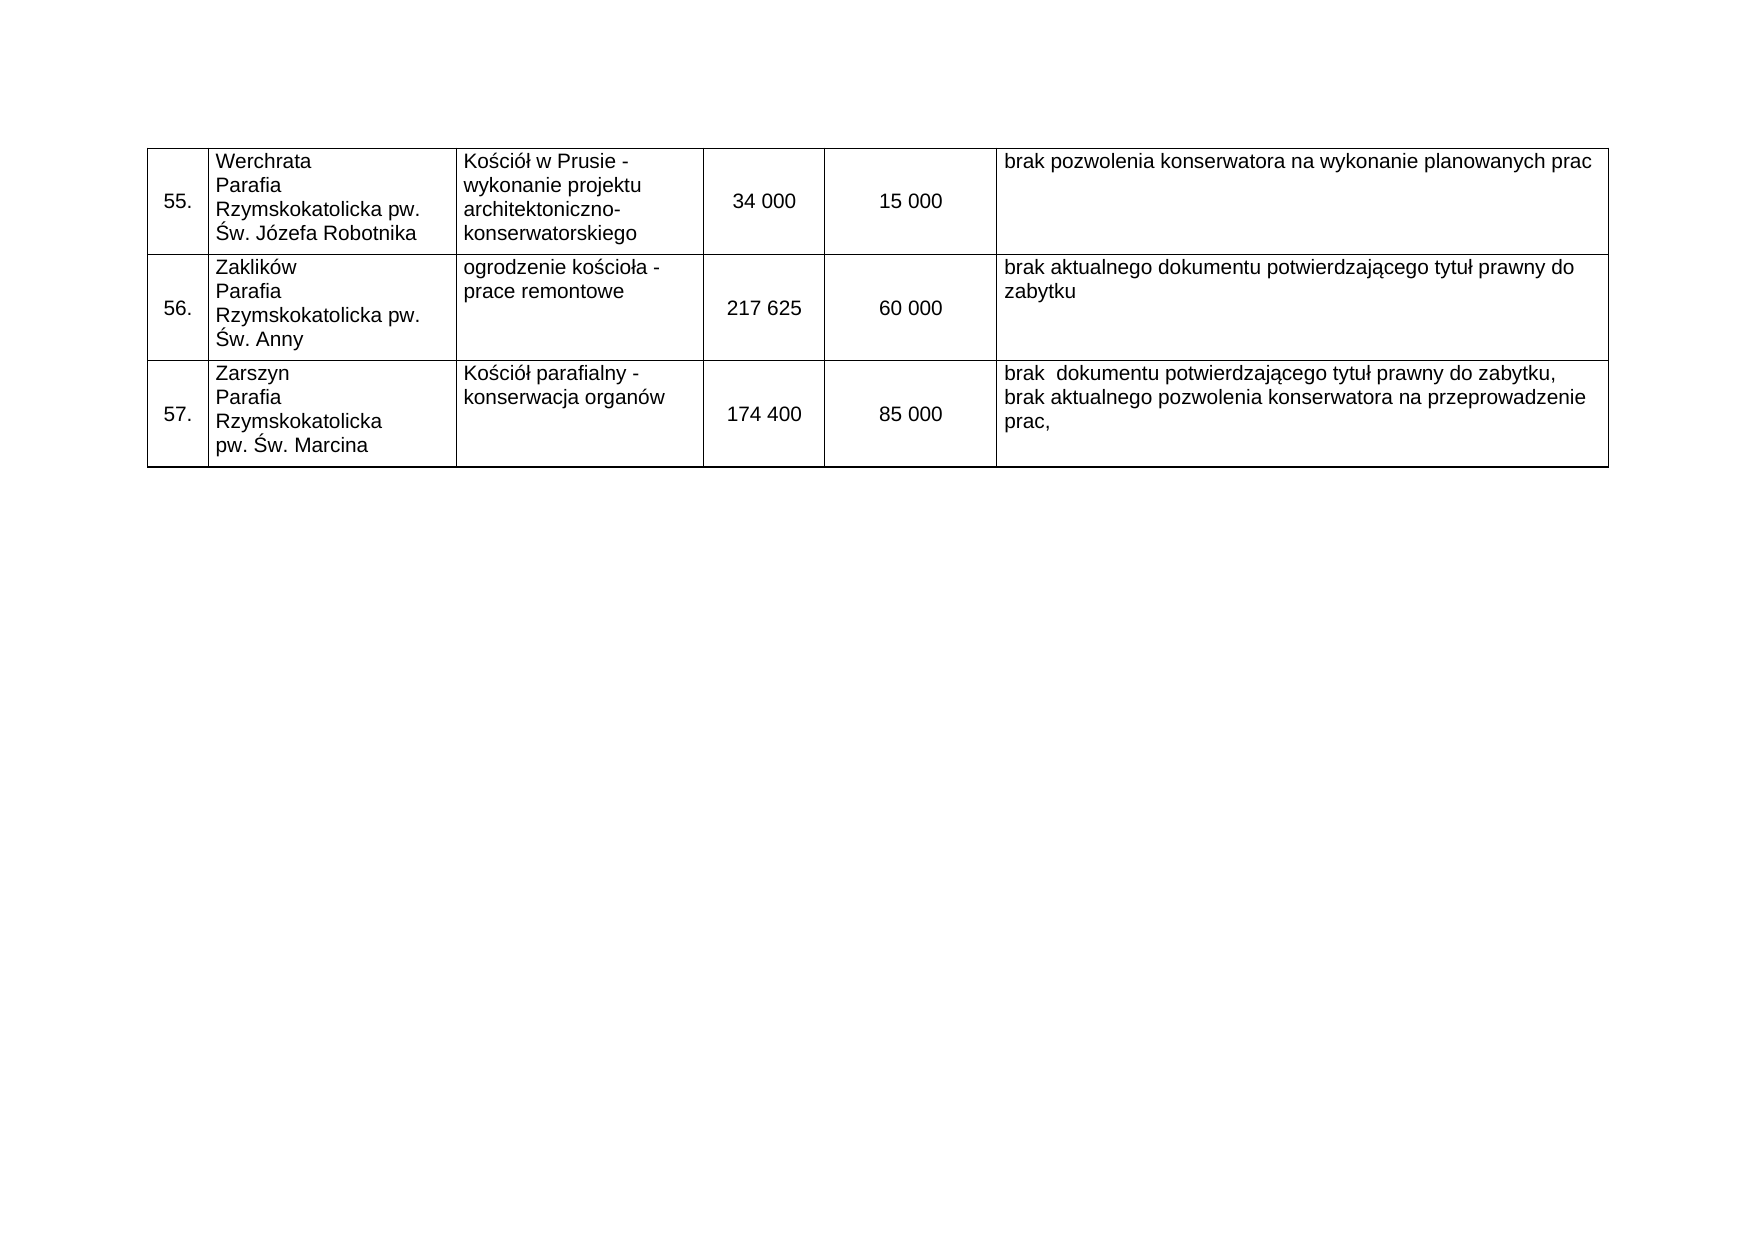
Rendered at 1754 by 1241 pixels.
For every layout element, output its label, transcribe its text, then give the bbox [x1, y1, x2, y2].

table_cell 57. [148, 361, 208, 466]
table_cell Zaklików Parafia Rzymskokatolicka pw. Św. Anny [209, 255, 456, 360]
table_cell 217 625 [704, 255, 824, 360]
table_cell 56. [148, 255, 208, 360]
table_cell brak dokumentu potwierdzającego tytuł prawny do zabytku, brak aktualnego pozwolenia konserwatora na przeprowadzenie prac, [997, 361, 1608, 466]
table_cell 85 000 [825, 361, 996, 466]
table_cell 174 400 [704, 361, 824, 466]
table_cell 34 000 [704, 149, 824, 254]
table_cell brak aktualnego dokumentu potwierdzającego tytuł prawny do zabytku [997, 255, 1608, 360]
table_cell Zarszyn Parafia Rzymskokatolicka pw. Św. Marcina [209, 361, 456, 466]
table_cell Kościół w Prusie -wykonanie projektu architektoniczno-konserwatorskiego [457, 149, 703, 254]
table_cell Kościół parafialny - konserwacja organów [457, 361, 703, 466]
table_cell Werchrata Parafia Rzymskokatolicka pw. Św. Józefa Robotnika [209, 149, 456, 254]
table_cell brak pozwolenia konserwatora na wykonanie planowanych prac [997, 149, 1608, 254]
table_cell 60 000 [825, 255, 996, 360]
table_cell 15 000 [825, 149, 996, 254]
table_cell ogrodzenie kościoła - prace remontowe [457, 255, 703, 360]
table_cell 55. [148, 149, 208, 254]
